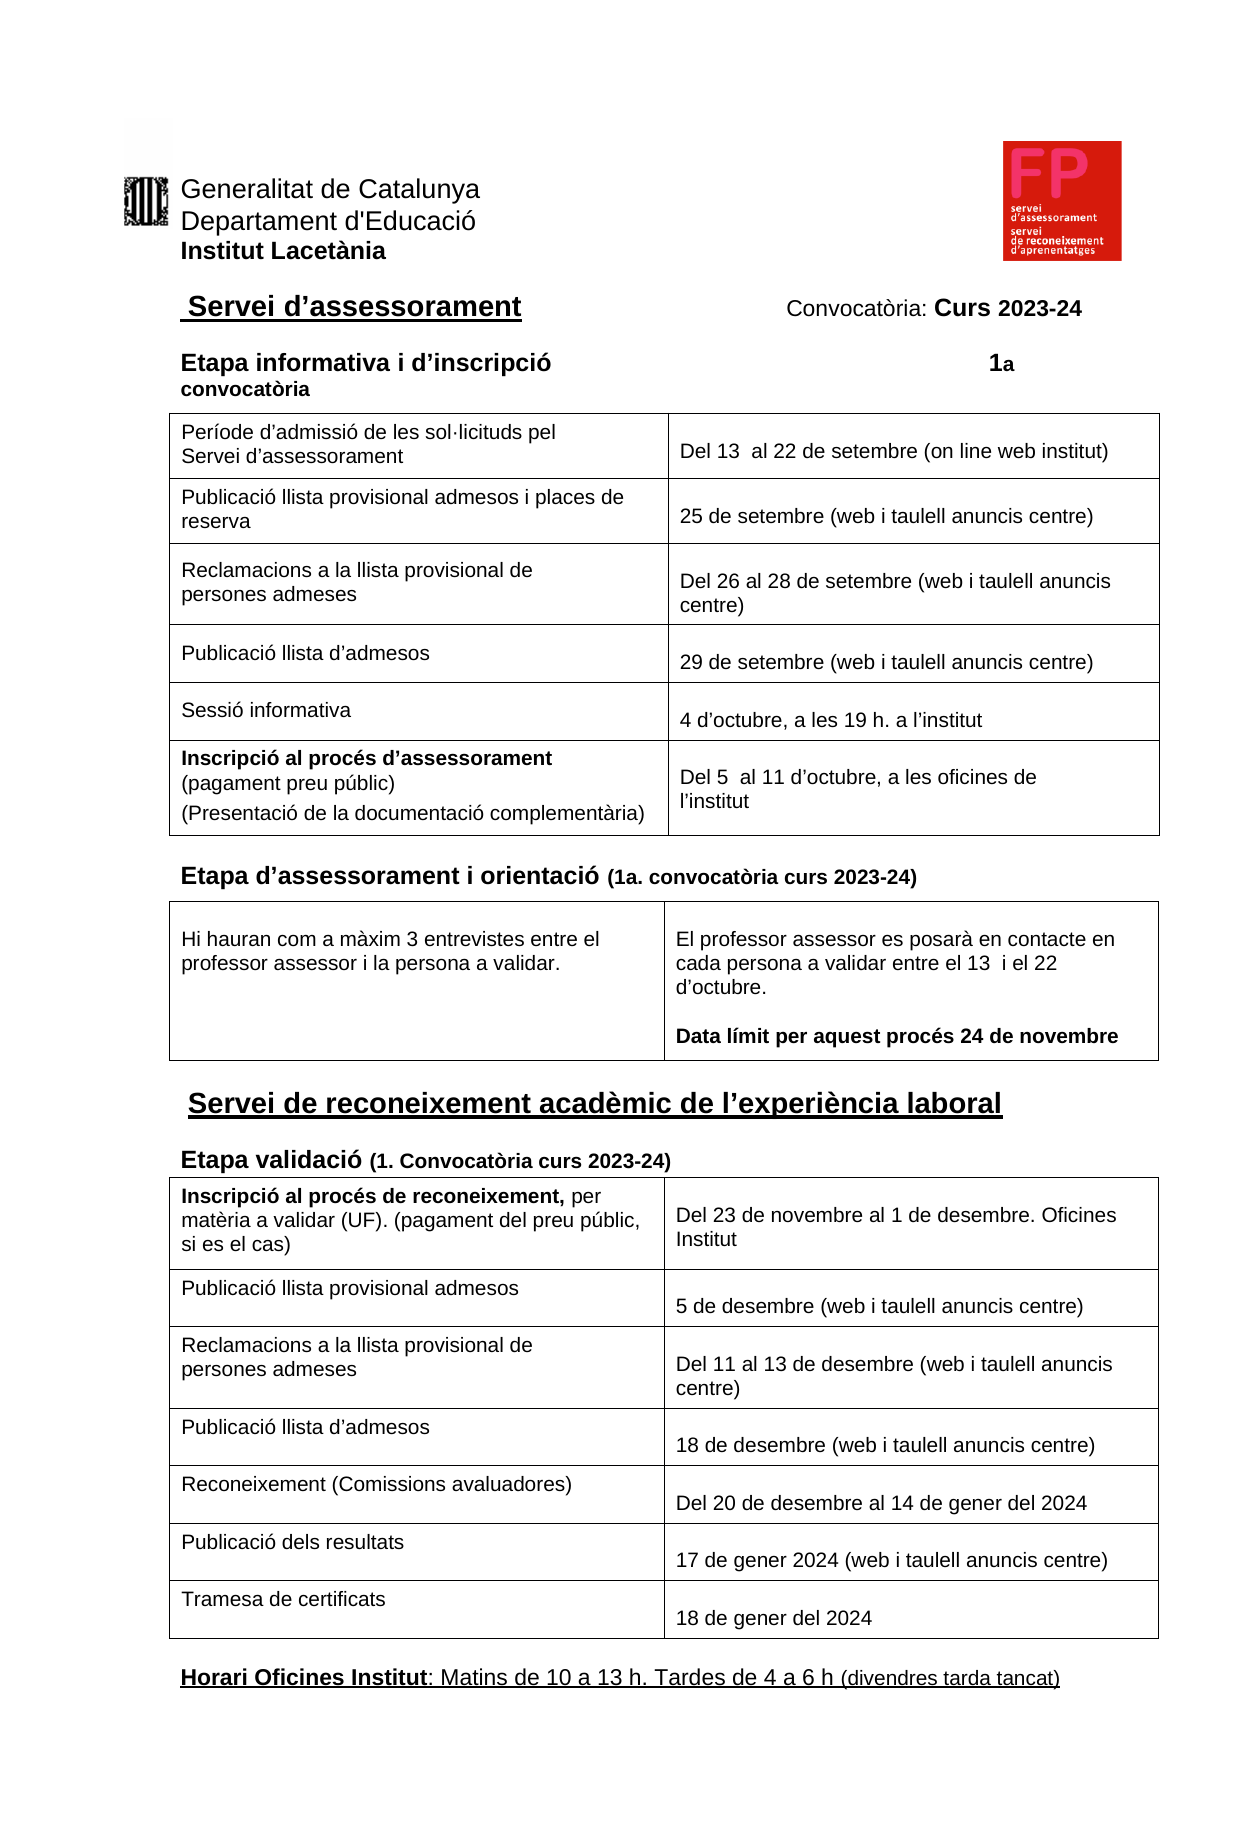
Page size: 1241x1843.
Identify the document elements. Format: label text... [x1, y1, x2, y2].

table_header Del 23 de novembre al 1 de desembre. Oficines Institut [665, 1178, 1158, 1268]
text Horari Oficines Institut: Matins de 10 a 13 h. Tardes de 4 a 6 h (divendres tarda tancat) [180, 1663, 1122, 1690]
table_header Període d’admissió de les sol·licituds pel Servei d’assessorament [170, 414, 668, 478]
picture [1003, 141, 1122, 261]
table_cell Inscripció al procés d’assessorament (pagament preu públic) (Presentació de la documentació complementària) [170, 741, 668, 835]
table_cell 29 de setembre (web i taulell anuncis centre) [669, 625, 1159, 682]
picture [124, 118, 173, 229]
table_cell 25 de setembre (web i taulell anuncis centre) [669, 479, 1159, 543]
table_cell Reclamacions a la llista provisional de persones admeses [170, 544, 668, 624]
table_cell Publicació llista d’admesos [170, 1409, 664, 1465]
table_cell Del 5 al 11 d’octubre, a les oficines de l’institut [669, 741, 1159, 835]
table_cell Publicació dels resultats [170, 1524, 664, 1580]
table_cell Publicació llista provisional admesos i places de reserva [170, 479, 668, 543]
text Etapa validació (1. Convocatòria curs 2023-24) [180, 1145, 1122, 1174]
text Servei d’assessorament Convocatòria: Curs 2023-24 [180, 289, 1122, 323]
text Etapa informativa i d’inscripció 1a convocatòria [180, 348, 1122, 401]
text Etapa d’assessorament i orientació (1a. convocatòria curs 2023-24) [180, 861, 1122, 889]
table_cell Del 20 de desembre al 14 de gener del 2024 [665, 1466, 1158, 1523]
table_cell 18 de desembre (web i taulell anuncis centre) [665, 1409, 1158, 1465]
table_header El professor assessor es posarà en contacte en cada persona a validar entre el 13 i el 22 d’octubre. Data límit per aquest procés 24 de novembre [665, 902, 1158, 1060]
table_header Del 13 al 22 de setembre (on line web institut) [669, 414, 1159, 478]
table_cell 17 de gener 2024 (web i taulell anuncis centre) [665, 1524, 1158, 1580]
table_cell Del 26 al 28 de setembre (web i taulell anuncis centre) [669, 544, 1159, 624]
table_header Inscripció al procés de reconeixement, per matèria a validar (UF). (pagament del preu públic, si es el cas) [170, 1178, 664, 1268]
table_header Hi hauran com a màxim 3 entrevistes entre el professor assessor i la persona a validar. [170, 902, 664, 1060]
table_cell Tramesa de certificats [170, 1581, 664, 1638]
table_cell Reclamacions a la llista provisional de persones admeses [170, 1327, 664, 1408]
text Generalitat de Catalunya Departament d'Educació Institut Lacetània [180, 173, 502, 264]
table_cell 4 d’octubre, a les 19 h. a l’institut [669, 683, 1159, 739]
table_cell Publicació llista d’admesos [170, 625, 668, 682]
table_cell 18 de gener del 2024 [665, 1581, 1158, 1638]
table_cell Del 11 al 13 de desembre (web i taulell anuncis centre) [665, 1327, 1158, 1408]
table_cell Sessió informativa [170, 683, 668, 739]
table_cell 5 de desembre (web i taulell anuncis centre) [665, 1270, 1158, 1326]
text Servei de reconeixement acadèmic de l’experiència laboral [180, 1086, 1122, 1120]
table_cell Publicació llista provisional admesos [170, 1270, 664, 1326]
table_cell Reconeixement (Comissions avaluadores) [170, 1466, 664, 1523]
